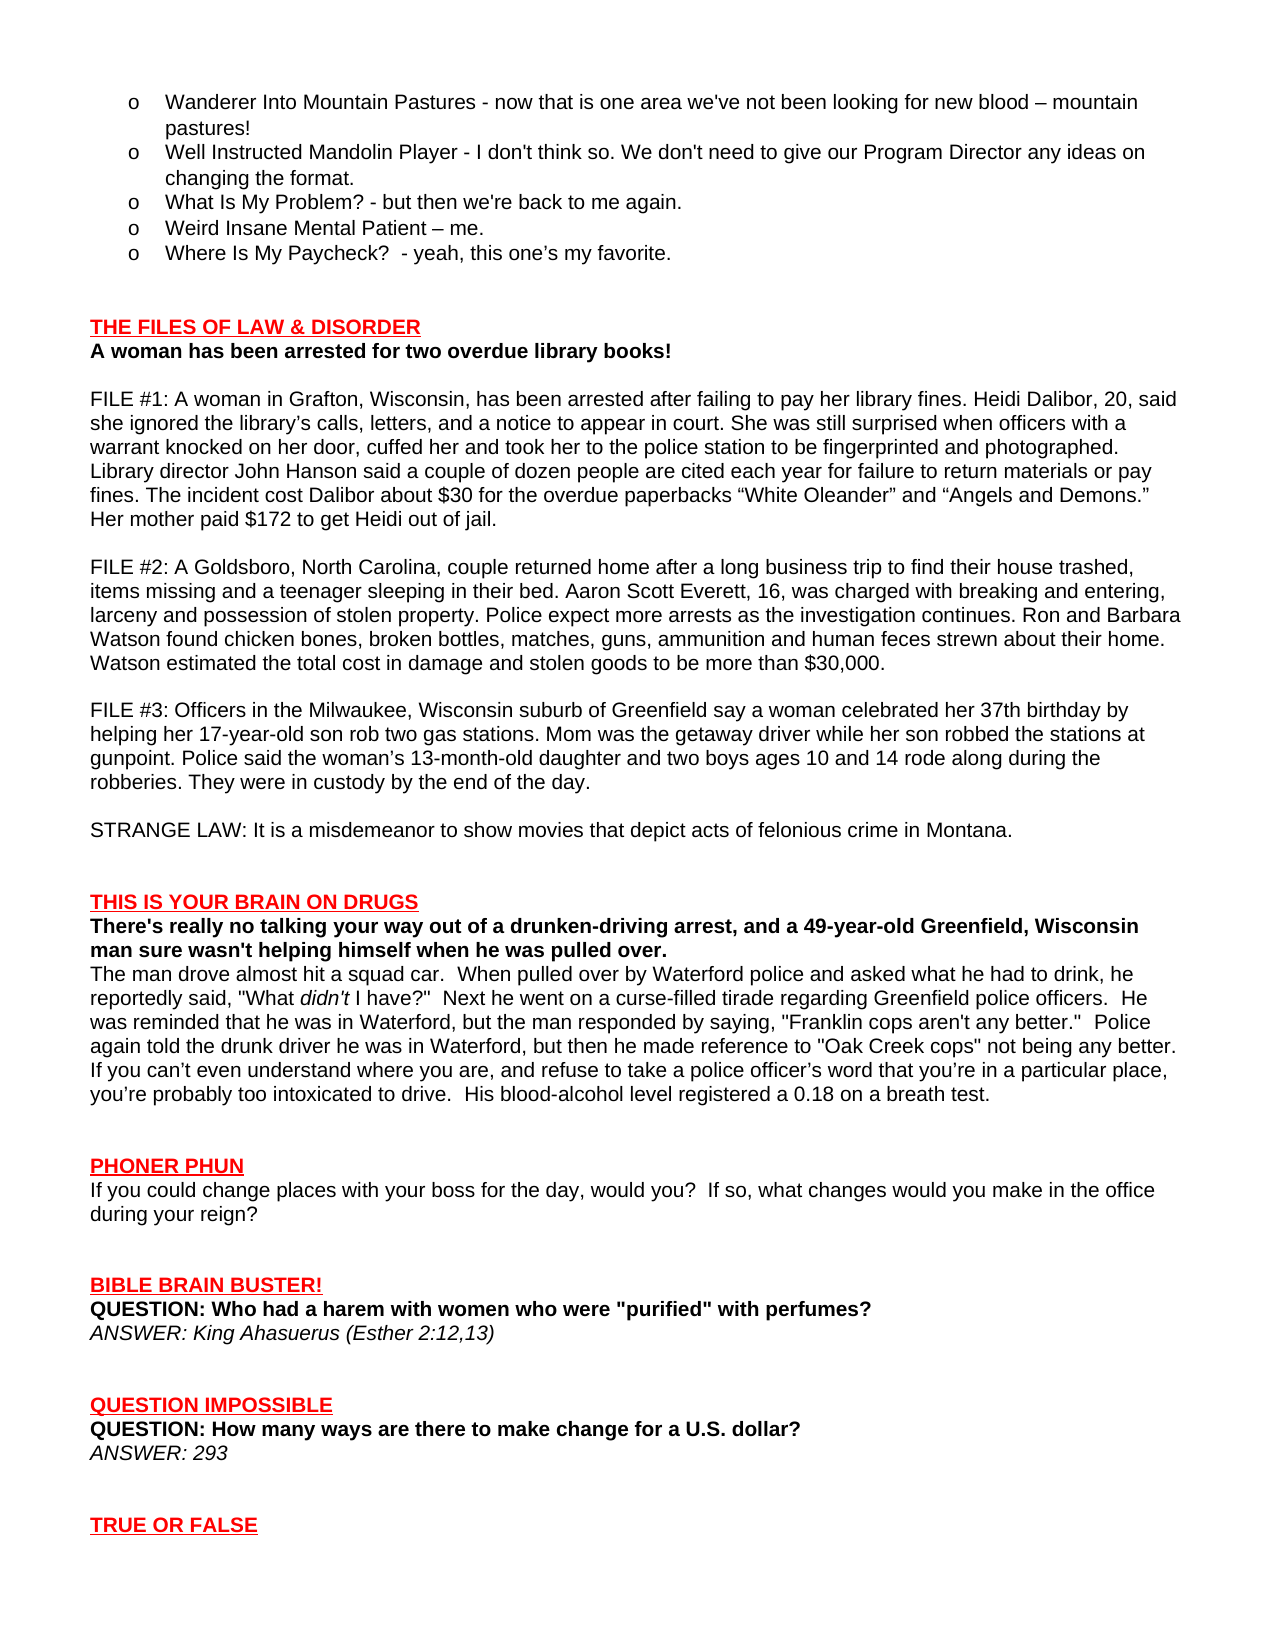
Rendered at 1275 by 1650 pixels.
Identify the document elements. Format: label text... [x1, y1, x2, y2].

text THIS IS YOUR BRAIN ON DRUGS [90, 890, 1185, 914]
text TRUE OR FALSE [90, 1513, 1185, 1537]
text ANSWER: 293 [90, 1441, 1185, 1465]
text A woman has been arrested for two overdue library books! [90, 339, 1185, 363]
text If you could change places with your boss for the day, would you? If so, what changes would you make in the office during your reign? [90, 1177, 1185, 1225]
text The man drove almost hit a squad car. When pulled over by Waterford police and asked what he had to drink, he reportedly said, "What didn't I have?" Next he went on a curse-filled tirade regarding Greenfield police officers. He was reminded that he was in Waterford, but the man responded by saying, "Franklin cops aren't any better." Police again told the drunk driver he was in Waterford, but then he made reference to "Oak Creek cops" not being any better. If you can’t even understand where you are, and refuse to take a police officer’s word that you’re in a particular place, you’re probably too intoxicated to drive. His blood-alcohol level registered a 0.18 on a breath test. [90, 962, 1185, 1106]
list Where Is My Paycheck? - yeah, this one’s my favorite. [127, 241, 1185, 267]
list Wanderer Into Mountain Pastures - now that is one area we've not been looking for new blood – mountain pastures! [127, 90, 1185, 140]
list FILE #1: A woman in Grafton, Wisconsin, has been arrested after failing to pay her library fines. Heidi Dalibor, 20, said she ignored the library’s calls, letters, and a notice to appear in court. She was still surprised when officers with a warrant knocked on her door, cuffed her and took her to the police station to be fingerprinted and photographed. Library director John Hanson said a couple of dozen people are cited each year for failure to return materials or pay fines. The incident cost Dalibor about $30 for the overdue paperbacks “White Oleander” and “Angels and Demons.” Her mother paid $172 to get Heidi out of jail. [90, 387, 1185, 531]
list Weird Insane Mental Patient – me. [127, 215, 1185, 241]
text THE FILES OF LAW & DISORDER [90, 315, 1185, 339]
list Well Instructed Mandolin Player - I don't think so. We don't need to give our Program Director any ideas on changing the format. [127, 140, 1185, 189]
list STRANGE LAW: It is a misdemeanor to show movies that depict acts of felonious crime in Montana. [90, 818, 1185, 842]
text BIBLE BRAIN BUSTER! [90, 1273, 1185, 1297]
list FILE #2: A Goldsboro, North Carolina, couple returned home after a long business trip to find their house trashed, items missing and a teenager sleeping in their bed. Aaron Scott Everett, 16, was charged with breaking and entering, larceny and possession of stolen property. Police expect more arrests as the investigation continues. Ron and Barbara Watson found chicken bones, broken bottles, matches, guns, ammunition and human feces strewn about their home. Watson estimated the total cost in damage and stolen goods to be more than $30,000. [90, 554, 1185, 674]
text QUESTION: Who had a harem with women who were "purified" with perfumes? ANSWER: King Ahasuerus (Esther 2:12,13) [90, 1297, 1185, 1345]
list FILE #3: Officers in the Milwaukee, Wisconsin suburb of Greenfield say a woman celebrated her 37th birthday by helping her 17-year-old son rob two gas stations. Mom was the getaway driver while her son robbed the stations at gunpoint. Police said the woman’s 13-month-old daughter and two boys ages 10 and 14 rode along during the robberies. They were in custody by the end of the day. [90, 698, 1185, 794]
text PHONER PHUN [90, 1153, 1185, 1177]
text QUESTION: How many ways are there to make change for a U.S. dollar? [90, 1417, 1185, 1441]
text QUESTION IMPOSSIBLE [90, 1393, 1185, 1417]
text There's really no talking your way out of a drunken-driving arrest, and a 49-year-old Greenfield, Wisconsin man sure wasn't helping himself when he was pulled over. [90, 914, 1185, 962]
list What Is My Problem? - but then we're back to me again. [127, 189, 1185, 215]
